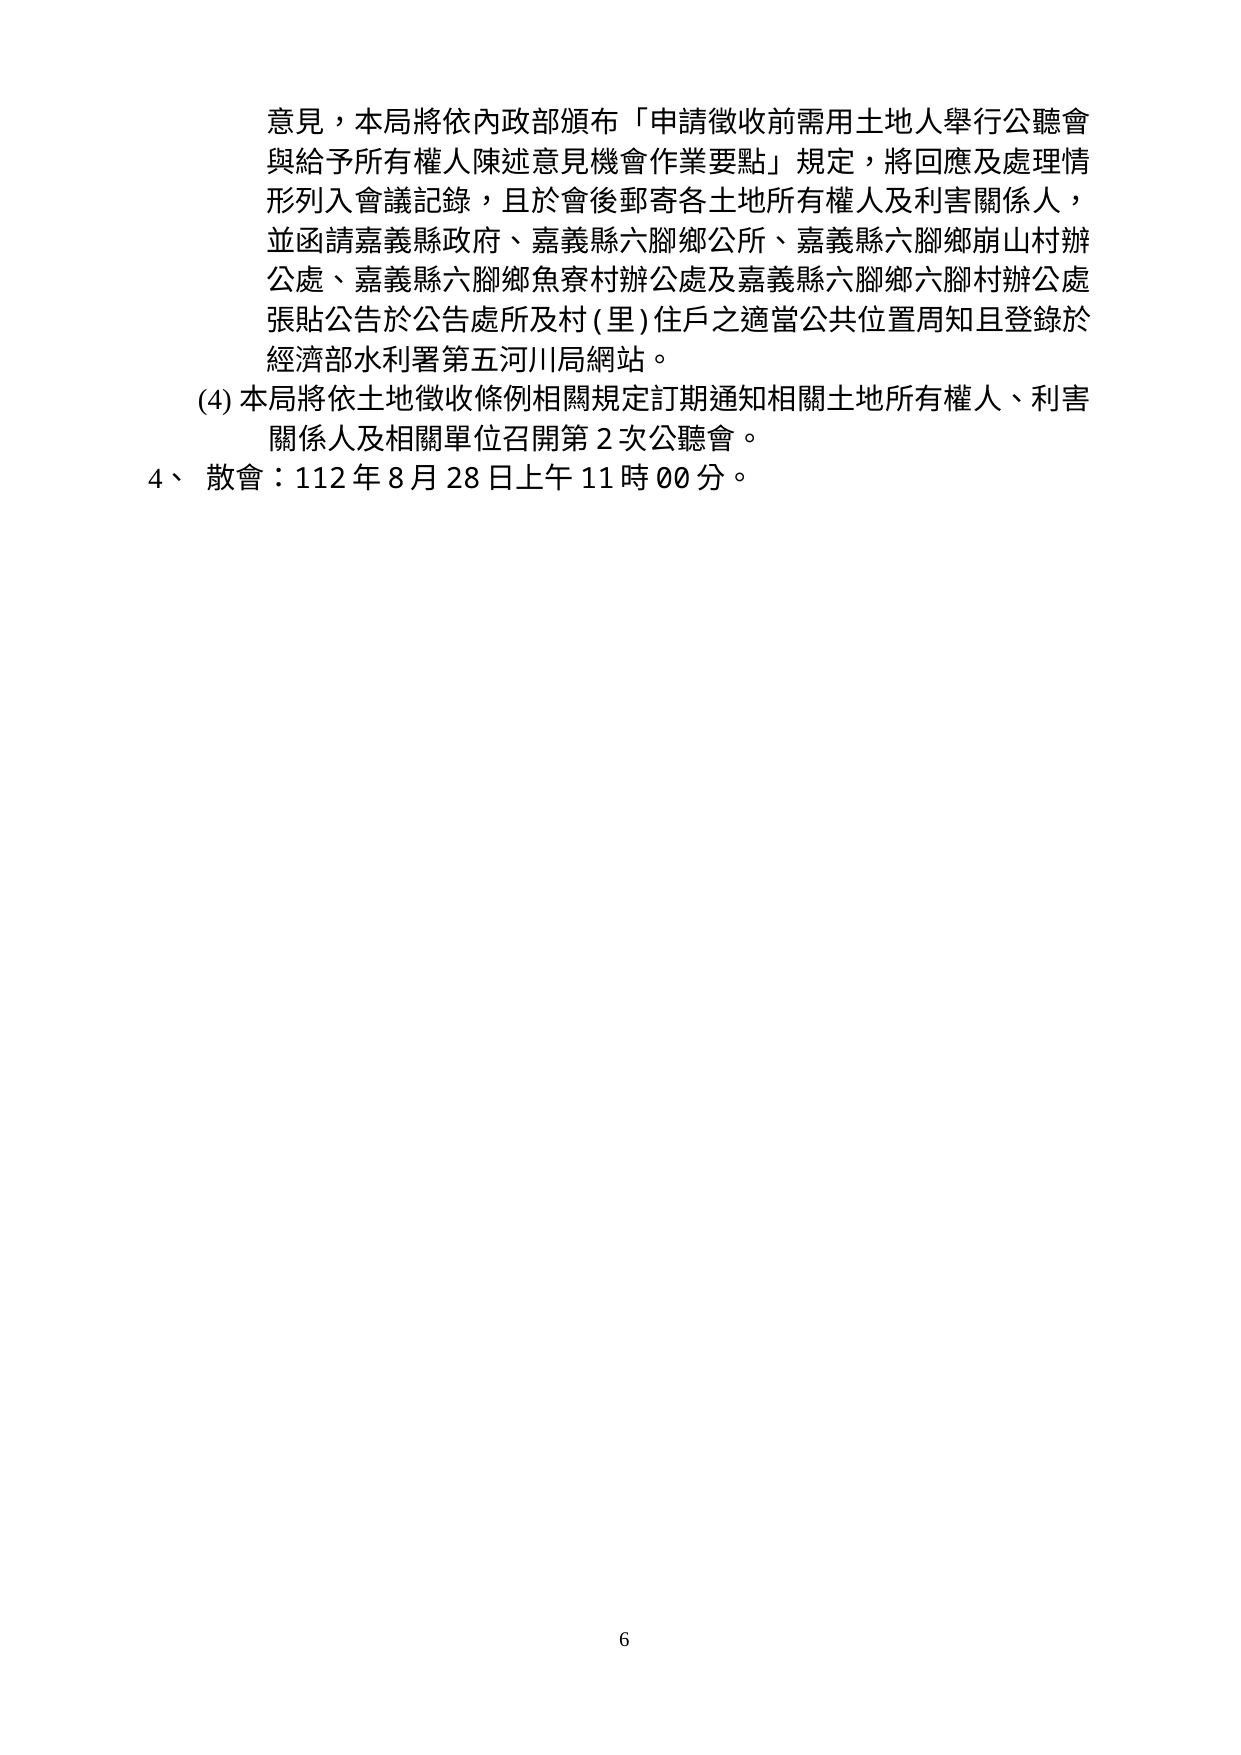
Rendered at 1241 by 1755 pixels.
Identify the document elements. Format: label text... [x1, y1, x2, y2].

list 意見，本局將依內政部頒布「申請徵收前需用土地人舉行公聽會與給予所有權人陳述意見機會作業要點」規定，將回應及處理情形列入會議記錄，且於會後郵寄各土地所有權人及利害關係人，並函請嘉義縣政府、嘉義縣六腳鄉公所、嘉義縣六腳鄉崩山村辦公處、嘉義縣六腳鄉魚寮村辦公處及嘉義縣六腳鄉六腳村辦公處張貼公告於公告處所及村(里)住戶之適當公共位置周知且登錄於經濟部水利署第五河川局網站。 [189, 101, 1093, 378]
list 散會：112年8月28日上午11時00分。 [148, 457, 1093, 497]
list 本局將依土地徵收條例相闗規定訂期通知相關土地所有權人、利害關係人及相關單位召開第2次公聽會。 [198, 378, 1093, 457]
